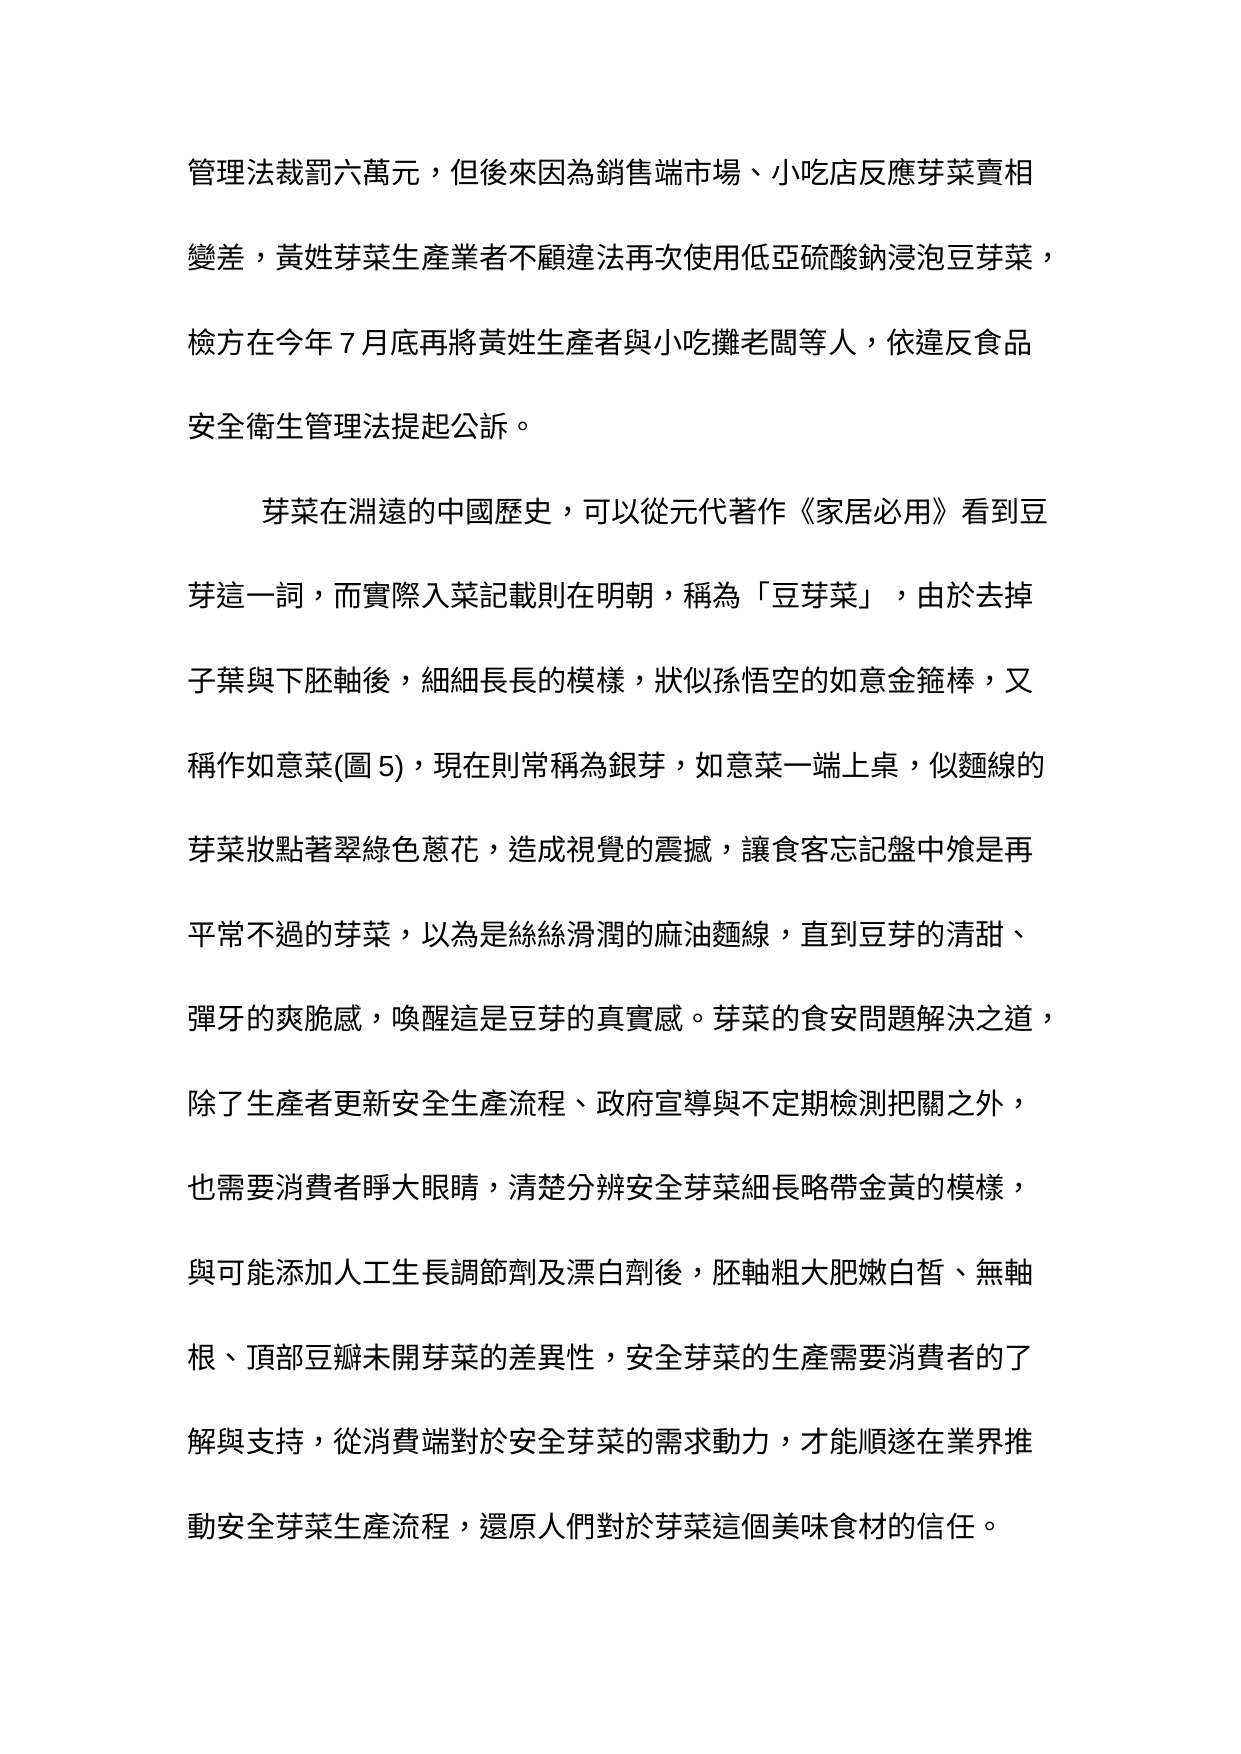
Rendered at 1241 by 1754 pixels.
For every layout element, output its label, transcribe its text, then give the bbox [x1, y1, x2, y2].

text 芽菜在淵遠的中國歷史，可以從元代著作《家居必用》看到豆芽這一詞，而實際入菜記載則在明朝，稱為「豆芽菜」，由於去掉子葉與下胚軸後，細細長長的模樣，狀似孫悟空的如意金箍棒，又稱作如意菜(圖5)，現在則常稱為銀芽，如意菜一端上桌，似麵線的芽菜妝點著翠綠色蔥花，造成視覺的震撼，讓食客忘記盤中飧是再平常不過的芽菜，以為是絲絲滑潤的麻油麵線，直到豆芽的清甜、彈牙的爽脆感，喚醒這是豆芽的真實感。芽菜的食安問題解決之道，除了生產者更新安全生產流程、政府宣導與不定期檢測把關之外，也需要消費者睜大眼睛，清楚分辨安全芽菜細長略帶金黃的模樣，與可能添加人工生長調節劑及漂白劑後，胚軸粗大肥嫩白皙、無軸根、頂部豆瓣未開芽菜的差異性，安全芽菜的生產需要消費者的了解與支持，從消費端對於安全芽菜的需求動力，才能順遂在業界推動安全芽菜生產流程，還原人們對於芽菜這個美味食材的信任。 [187, 488, 1053, 1546]
text 然而生產者進行生產技術進化、改良的同時，市場上對售價斤斤計較的家庭主婦、消費者們更是須要再教育，從今年7月份的新聞可知，苗栗縣黃姓芽菜生產業者，在1月份已被依違反食品衛生管理法裁罰六萬元，但後來因為銷售端市場、小吃店反應芽菜賣相變差，黃姓芽菜生產業者不顧違法再次使用低亞硫酸鈉浸泡豆芽菜，檢方在今年7月底再將黃姓生產者與小吃攤老闆等人，依違反食品安全衛生管理法提起公訴。 [187, 150, 1053, 446]
